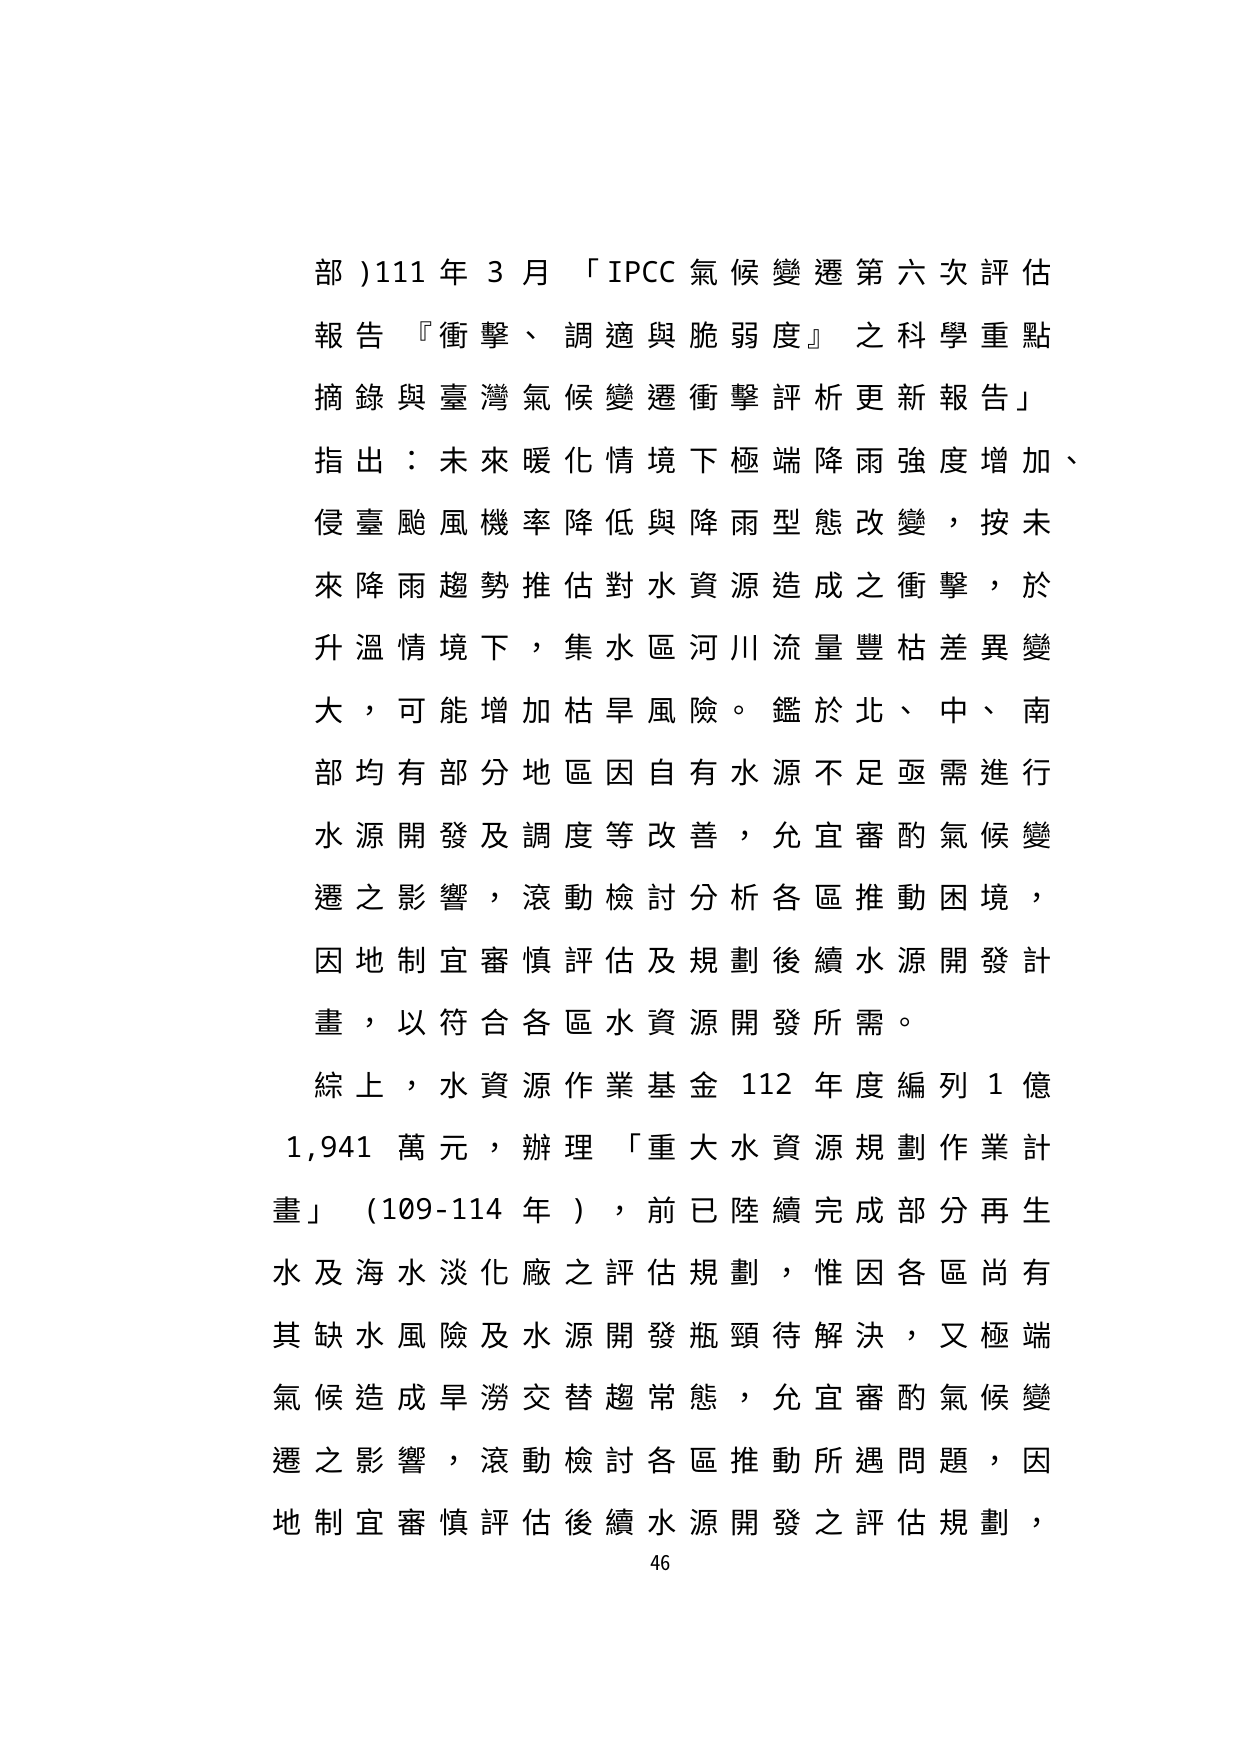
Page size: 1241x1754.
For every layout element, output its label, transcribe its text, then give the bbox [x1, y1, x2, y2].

text 綜上，水資源作業基金112年度編列1億1,941萬元，辦理「重大水資源規劃作業計畫」(109-114年)，前已陸續完成部分再生水及海水淡化廠之評估規劃，惟因各區尚有其缺水風險及水源開發瓶頸待解決，又極端氣候造成旱澇交替趨常態，允宜審酌氣候變遷之影響，滾動檢討各區推動所遇問題，因地制宜審慎評估後續水源開發之評估規劃， [242, 1042, 1058, 1542]
text 復據國家科學及技術委員會(原科技部)111年3月「IPCC氣候變遷第六次評估報告『衝擊、調適與脆弱度』之科學重點摘錄與臺灣氣候變遷衝擊評析更新報告」指出：未來暖化情境下極端降雨強度增加、侵臺颱風機率降低與降雨型態改變，按未來降雨趨勢推估對水資源造成之衝擊，於升溫情境下，集水區河川流量豐枯差異變大，可能增加枯旱風險。鑑於北、中、南部均有部分地區因自有水源不足亟需進行水源開發及調度等改善，允宜審酌氣候變遷之影響，滾動檢討分析各區推動困境，因地制宜審慎評估及規劃後續水源開發計畫，以符合各區水資源開發所需。 [271, 229, 1058, 1042]
